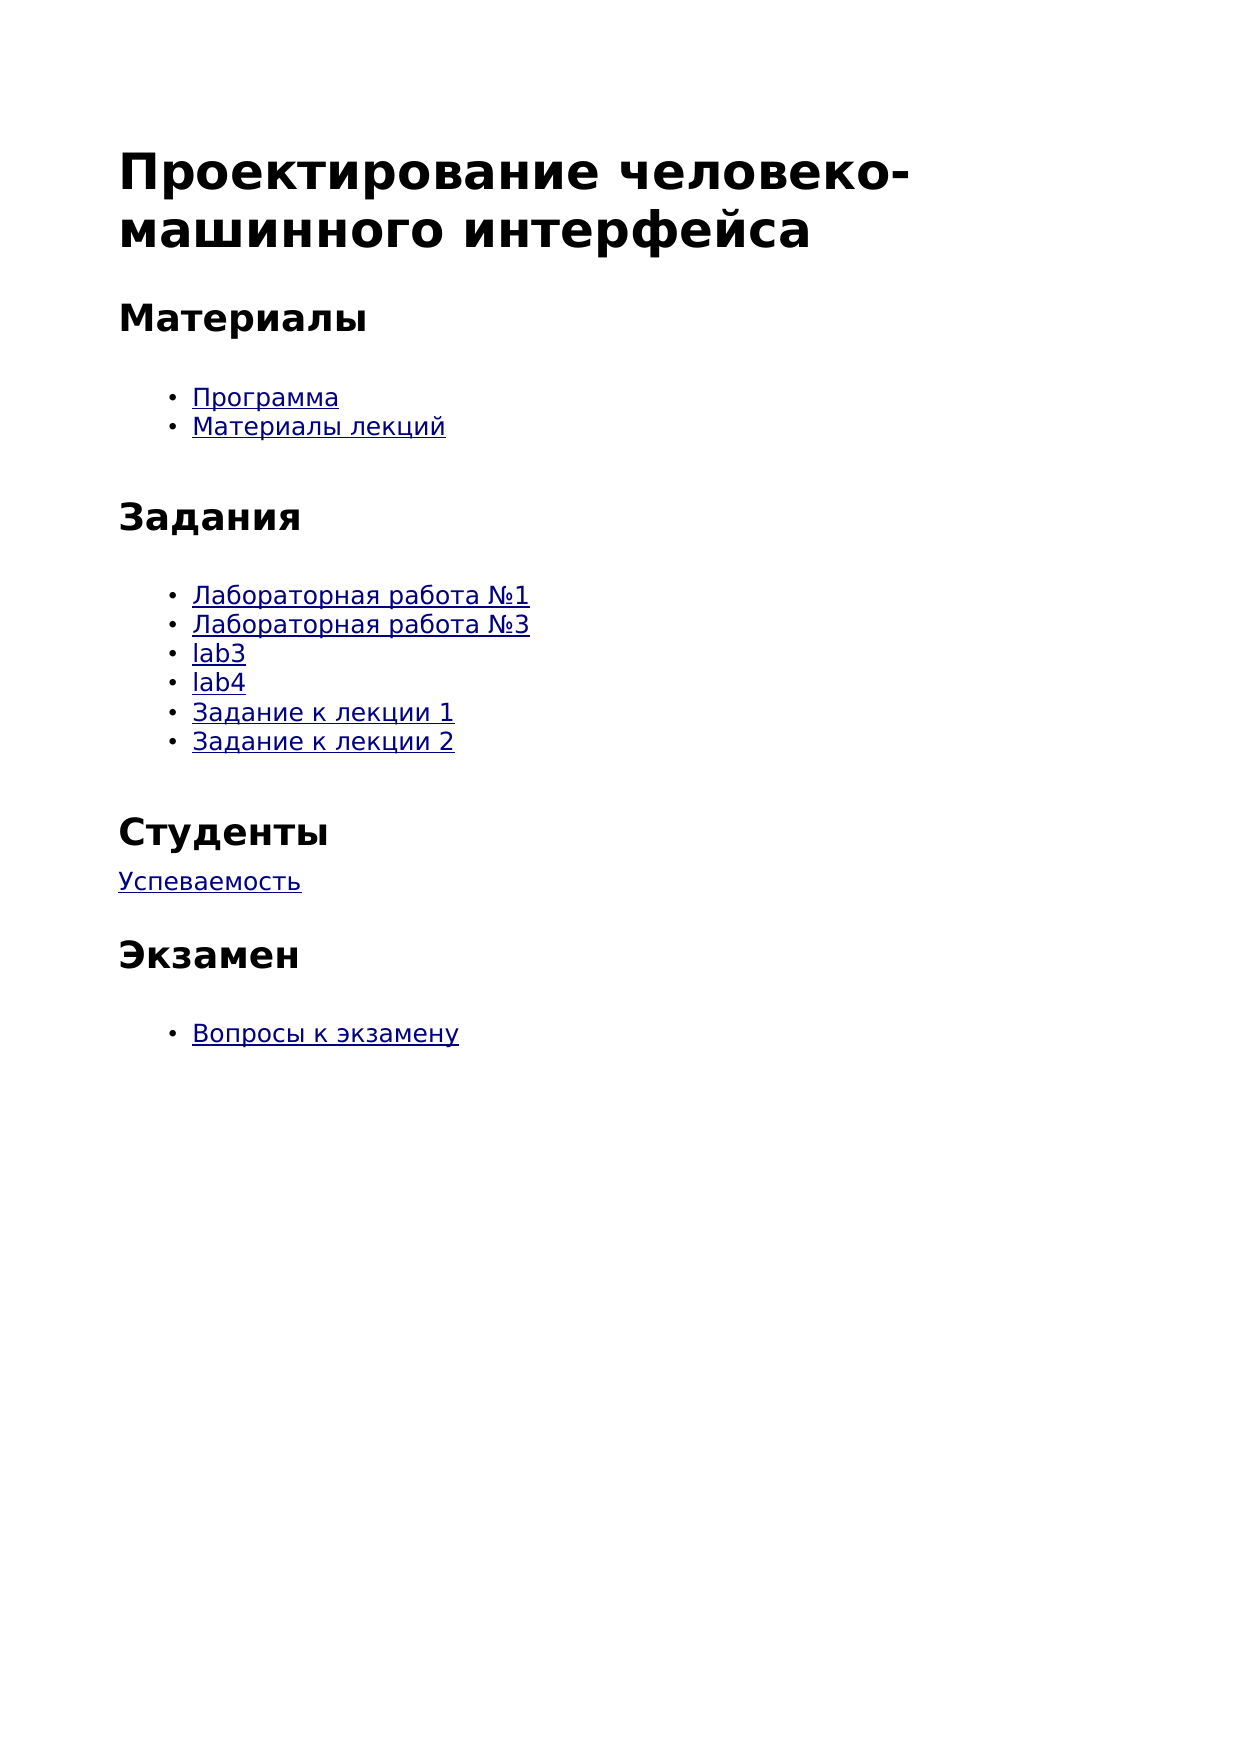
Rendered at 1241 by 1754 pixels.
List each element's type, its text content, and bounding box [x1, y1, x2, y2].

list lab4 [177, 669, 1122, 698]
subtitle Задания [118, 496, 1122, 539]
text Успеваемость [118, 867, 1122, 896]
list Программа [177, 383, 1122, 412]
list Вопросы к экзамену [177, 1019, 1122, 1048]
subtitle Студенты [118, 811, 1122, 854]
list lab3 [177, 639, 1122, 669]
subtitle Экзамен [118, 933, 1122, 977]
list Материалы лекций [177, 412, 1122, 441]
subtitle Проектирование человеко-машинного интерфейса [118, 143, 1122, 259]
list Задание к лекции 2 [177, 727, 1122, 756]
list Задание к лекции 1 [177, 698, 1122, 727]
list Лабораторная работа №3 [177, 610, 1122, 639]
list Лабораторная работа №1 [177, 581, 1122, 610]
subtitle Материалы [118, 297, 1122, 341]
